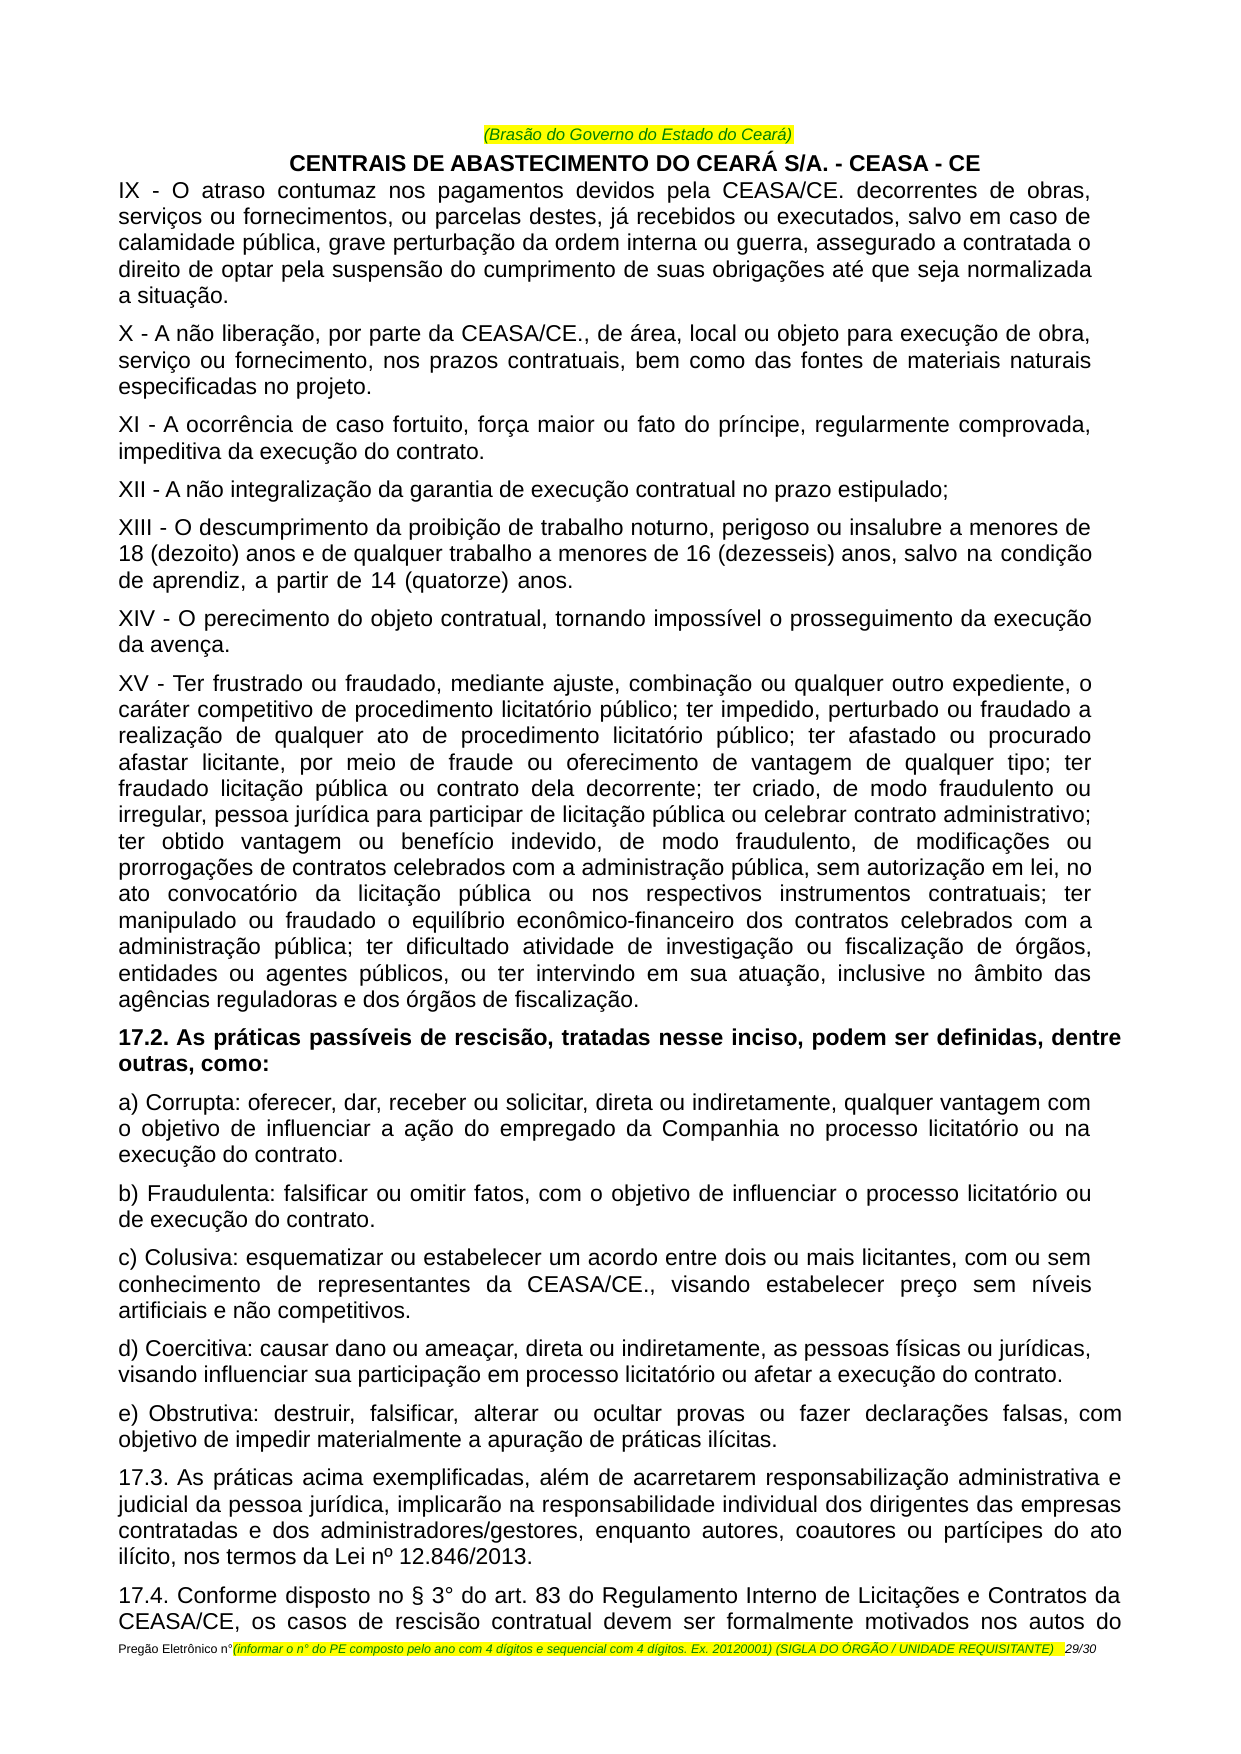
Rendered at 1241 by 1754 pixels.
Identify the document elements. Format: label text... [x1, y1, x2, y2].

list c) Colusiva: esquematizar ou estabelecer um acordo entre dois ou mais licitantes, com ou sem conhecimento de representantes da CEASA/CE., visando estabelecer preço sem níveis artificiais e não competitivos. [118, 1244, 1092, 1323]
list IX - O atraso contumaz nos pagamentos devidos pela CEASA/CE. decorrentes de obras, serviços ou fornecimentos, ou parcelas destes, já recebidos ou executados, salvo em caso de calamidade pública, grave perturbação da ordem interna ou guerra, assegurado a contratada o direito de optar pela suspensão do cumprimento de suas obrigações até que seja normalizada a situação. [118, 177, 1092, 308]
list XV - Ter frustrado ou fraudado, mediante ajuste, combinação ou qualquer outro expediente, o caráter competitivo de procedimento licitatório público; ter impedido, perturbado ou fraudado a realização de qualquer ato de procedimento licitatório público; ter afastado ou procurado afastar licitante, por meio de fraude ou oferecimento de vantagem de qualquer tipo; ter fraudado licitação pública ou contrato dela decorrente; ter criado, de modo fraudulento ou irregular, pessoa jurídica para participar de licitação pública ou celebrar contrato administrativo; ter obtido vantagem ou benefício indevido, de modo fraudulento, de modificações ou prorrogações de contratos celebrados com a administração pública, sem autorização em lei, no ato convocatório da licitação pública ou nos respectivos instrumentos contratuais; ter manipulado ou fraudado o equilíbrio econômico-financeiro dos contratos celebrados com a administração pública; ter dificultado atividade de investigação ou fiscalização de órgãos, entidades ou agentes públicos, ou ter intervindo em sua atuação, inclusive no âmbito das agências reguladoras e dos órgãos de fiscalização. [118, 669, 1092, 1012]
list b) Fraudulenta: falsificar ou omitir fatos, com o objetivo de influenciar o processo licitatório ou de execução do contrato. [118, 1179, 1092, 1232]
list a) Corrupta: oferecer, dar, receber ou solicitar, direta ou indiretamente, qualquer vantagem com o objetivo de influenciar a ação do empregado da Companhia no processo licitatório ou na execução do contrato. [118, 1089, 1092, 1168]
text 17.2. As práticas passíveis de rescisão, tratadas nesse inciso, podem ser definidas, dentre outras, como: [118, 1024, 1122, 1077]
list e) Obstrutiva: destruir, falsificar, alterar ou ocultar provas ou fazer declarações falsas, com objetivo de impedir materialmente a apuração de práticas ilícitas. [118, 1400, 1122, 1452]
list X - A não liberação, por parte da CEASA/CE., de área, local ou objeto para execução de obra, serviço ou fornecimento, nos prazos contratuais, bem como das fontes de materiais naturais especificadas no projeto. [118, 320, 1092, 399]
text 17.3. As práticas acima exemplificadas, além de acarretarem responsabilização administrativa e judicial da pessoa jurídica, implicarão na responsabilidade individual dos dirigentes das empresas contratadas e dos administradores/gestores, enquanto autores, coautores ou partícipes do ato ilícito, nos termos da Lei nº 12.846/2013. [118, 1464, 1122, 1570]
list XII - A não integralização da garantia de execução contratual no prazo estipulado; [118, 476, 1122, 502]
list d) Coercitiva: causar dano ou ameaçar, direta ou indiretamente, as pessoas físicas ou jurídicas, visando influenciar sua participação em processo licitatório ou afetar a execução do contrato. [118, 1335, 1092, 1388]
list XIV - O perecimento do objeto contratual, tornando impossível o prosseguimento da execução da avença. [118, 605, 1093, 658]
list XI - A ocorrência de caso fortuito, força maior ou fato do príncipe, regularmente comprovada, impeditiva da execução do contrato. [118, 411, 1092, 464]
list XIII - O descumprimento da proibição de trabalho noturno, perigoso ou insalubre a menores de 18 (dezoito) anos e de qualquer trabalho a menores de 16 (dezesseis) anos, salvo na condição de aprendiz, a partir de 14 (quatorze) anos. [118, 514, 1092, 593]
text 17.4. Conforme disposto no § 3° do art. 83 do Regulamento Interno de Licitações e Contratos da CEASA/CE, os casos de rescisão contratual devem ser formalmente motivados nos autos do [118, 1582, 1122, 1634]
